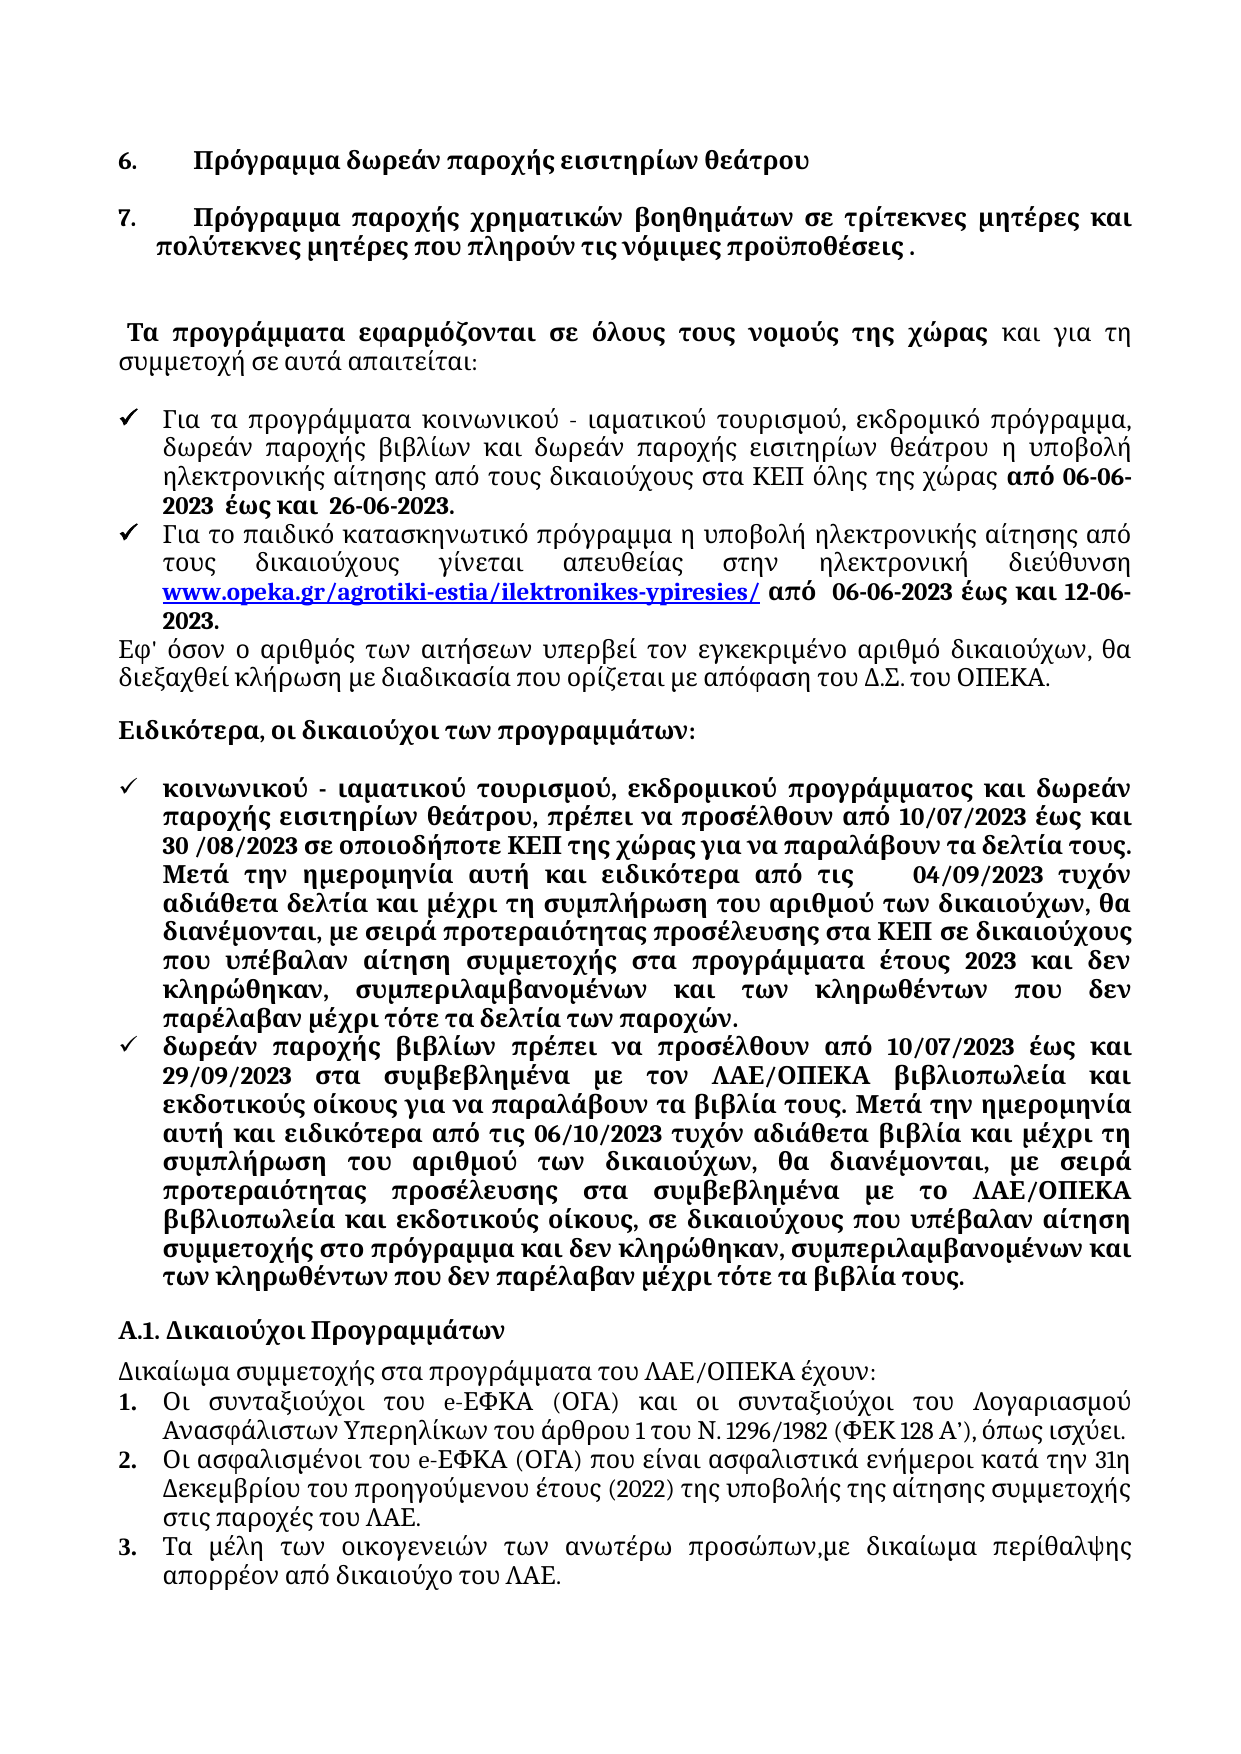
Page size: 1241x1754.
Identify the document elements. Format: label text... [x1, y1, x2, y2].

list Πρόγραμμα παροχής χρηματικών βοηθημάτων σε τρίτεκνες μητέρες και πολύτεκνες μητέρες που πληρούν τις νόμιμες προϋποθέσεις . [118, 204, 1132, 262]
text Τα προγράμματα εφαρμόζονται σε όλους τους νομούς της χώρας και για τη συμμετοχή σε αυτά απαιτείται: [74, 319, 1132, 377]
list κοινωνικού - ιαματικού τουρισμού, εκδρομικού προγράμματος και δωρεάν παροχής εισιτηρίων θεάτρου, πρέπει να προσέλθουν από 10/07/2023 έως και 30 /08/2023 σε οποιοδήποτε ΚΕΠ της χώρας για να παραλάβουν τα δελτία τους. Μετά την ημερομηνία αυτή και ειδικότερα από τις 04/09/2023 τυχόν αδιάθετα δελτία και μέχρι τη συμπλήρωση του αριθμού των δικαιούχων, θα διανέμονται, με σειρά προτεραιότητας προσέλευσης στα ΚΕΠ σε δικαιούχους που υπέβαλαν αίτηση συμμετοχής στα προγράμματα έτους 2023 και δεν κληρώθηκαν, συμπεριλαμβανομένων και των κληρωθέντων που δεν παρέλαβαν μέχρι τότε τα δελτία των παροχών. [118, 774, 1132, 1033]
list Οι ασφαλισμένοι του e-ΕΦΚΑ (ΟΓΑ) που είναι ασφαλιστικά ενήμεροι κατά την 31η Δεκεμβρίου του προηγούμενου έτους (2022) της υποβολής της αίτησης συμμετοχής στις παροχές του ΛΑΕ. [118, 1445, 1132, 1532]
text Δικαίωμα συμμετοχής στα προγράμματα του ΛΑΕ/ΟΠΕΚΑ έχουν: [118, 1358, 1132, 1387]
list δωρεάν παροχής βιβλίων πρέπει να προσέλθουν από 10/07/2023 έως και 29/09/2023 στα συμβεβλημένα με τον ΛΑΕ/ΟΠΕΚΑ βιβλιοπωλεία και εκδοτικούς οίκους για να παραλάβουν τα βιβλία τους. Μετά την ημερομηνία αυτή και ειδικότερα από τις 06/10/2023 τυχόν αδιάθετα βιβλία και μέχρι τη συμπλήρωση του αριθμού των δικαιούχων, θα διανέμονται, με σειρά προτεραιότητας προσέλευσης στα συμβεβλημένα με το ΛΑΕ/ΟΠΕΚΑ βιβλιοπωλεία και εκδοτικούς οίκους, σε δικαιούχους που υπέβαλαν αίτηση συμμετοχής στο πρόγραμμα και δεν κληρώθηκαν, συμπεριλαμβανομένων και των κληρωθέντων που δεν παρέλαβαν μέχρι τότε τα βιβλία τους. [118, 1033, 1132, 1292]
list Για τα προγράμματα κοινωνικού - ιαματικού τουρισμού, εκδρομικό πρόγραμμα, δωρεάν παροχής βιβλίων και δωρεάν παροχής εισιτηρίων θεάτρου η υποβολή ηλεκτρονικής αίτησης από τους δικαιούχους στα ΚΕΠ όλης της χώρας από 06-06-2023 έως και 26-06-2023. [118, 406, 1132, 521]
list Για το παιδικό κατασκηνωτικό πρόγραμμα η υποβολή ηλεκτρονικής αίτησης από τους δικαιούχους γίνεται απευθείας στην ηλεκτρονική διεύθυνση www.opeka.gr/agrotiki-estia/ilektronikes-ypiresies/ από 06-06-2023 έως και 12-06-2023. [118, 521, 1132, 636]
subtitle Α.1. Δικαιούχοι Προγραμμάτων [118, 1317, 1132, 1346]
list Πρόγραμμα δωρεάν παροχής εισιτηρίων θεάτρου [118, 147, 1132, 176]
text Ειδικότερα, οι δικαιούχοι των προγραμμάτων: [118, 717, 1132, 746]
list Τα μέλη των οικογενειών των ανωτέρω προσώπων,με δικαίωμα περίθαλψης απορρέον από δικαιούχο του ΛΑΕ. [118, 1532, 1132, 1591]
list Οι συνταξιούχοι του e-ΕΦΚΑ (ΟΓΑ) και οι συνταξιούχοι του Λογαριασμού Ανασφάλιστων Υπερηλίκων του άρθρου 1 του Ν. 1296/1982 (ΦΕΚ 128 Α’), όπως ισχύει. [118, 1387, 1132, 1445]
text Εφ' όσον ο αριθμός των αιτήσεων υπερβεί τον εγκεκριμένο αριθμό δικαιούχων, θα διεξαχθεί κλήρωση με διαδικασία που ορίζεται με απόφαση του Δ.Σ. του ΟΠΕΚΑ. [118, 636, 1132, 693]
